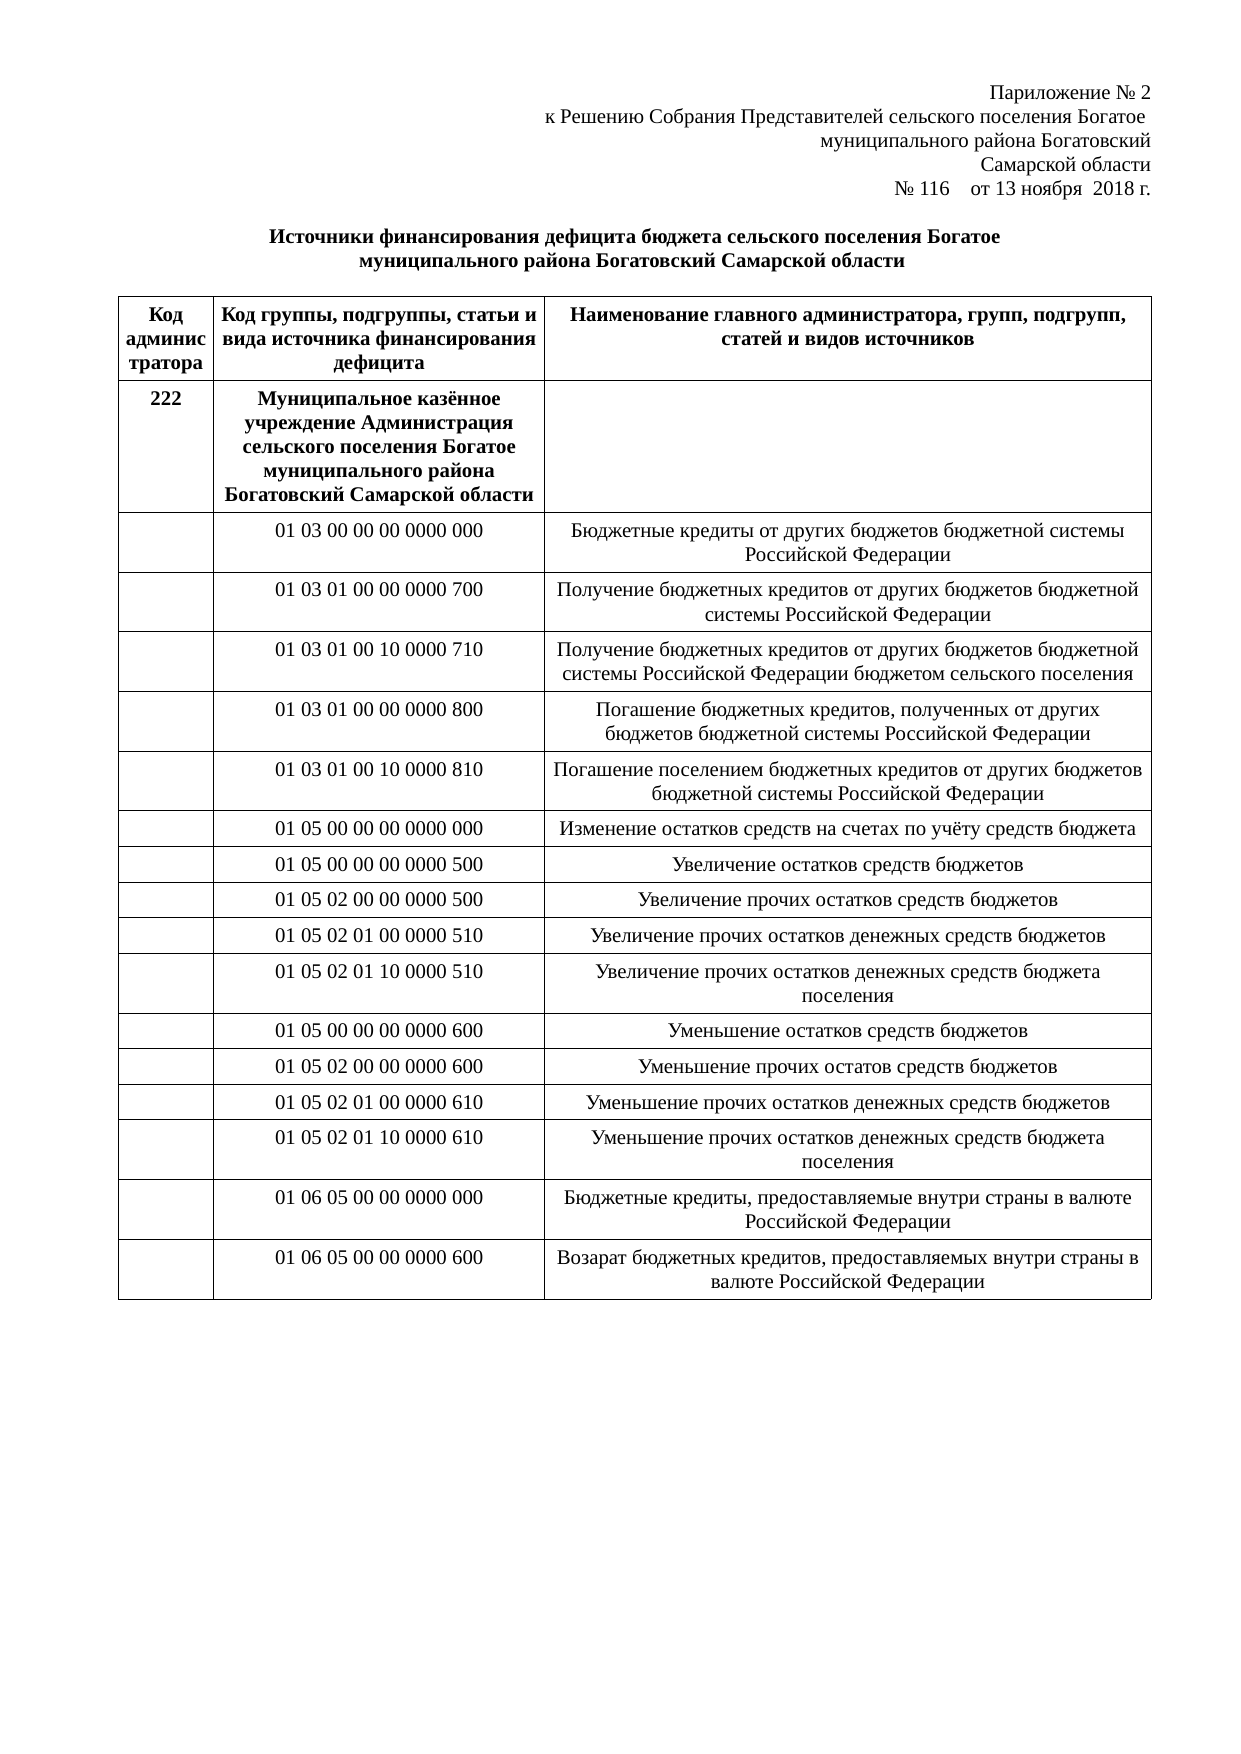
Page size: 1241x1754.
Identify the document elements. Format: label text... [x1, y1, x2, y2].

table_cell [119, 918, 213, 953]
table_cell 01 03 01 00 10 0000 810 [214, 752, 544, 810]
table_cell [119, 883, 213, 917]
table_cell [119, 513, 213, 572]
table_cell 01 05 00 00 00 0000 500 [214, 847, 544, 882]
table_cell 01 05 00 00 00 0000 000 [214, 811, 544, 846]
text № 116 от 13 ноября 2018 г. [118, 176, 1151, 200]
table_cell 01 06 05 00 00 0000 600 [214, 1240, 544, 1298]
table_cell [119, 811, 213, 846]
table_cell [119, 1240, 213, 1298]
table_cell Изменение остатков средств на счетах по учёту средств бюджета [545, 811, 1151, 846]
table_cell Погашение поселением бюджетных кредитов от других бюджетов бюджетной системы Российской Федерации [545, 752, 1151, 810]
table_cell 01 03 01 00 00 0000 700 [214, 573, 544, 631]
table_cell [119, 954, 213, 1012]
table_cell [119, 573, 213, 631]
table_cell [119, 1014, 213, 1048]
table_header Код группы, подгруппы, статьи и вида источника финансирования дефицита [214, 297, 544, 380]
table_cell Муниципальное казённое учреждение Администрация сельского поселения Богатое муниципального района Богатовский Самарской области [214, 381, 544, 512]
table_cell 01 05 02 01 10 0000 510 [214, 954, 544, 1012]
table_cell Уменьшение прочих остатков денежных средств бюджета поселения [545, 1120, 1151, 1179]
table_cell 222 [119, 381, 213, 512]
table_cell Уменьшение прочих остатов средств бюджетов [545, 1049, 1151, 1084]
table_cell 01 03 00 00 00 0000 000 [214, 513, 544, 572]
table_cell 01 06 05 00 00 0000 000 [214, 1180, 544, 1239]
text к Решению Собрания Представителей сельского поселения Богатое [118, 104, 1151, 128]
table_cell [119, 632, 213, 691]
table_cell Возарат бюджетных кредитов, предоставляемых внутри страны в валюте Российской Федерации [545, 1240, 1151, 1298]
table_cell [119, 1180, 213, 1239]
table_cell 01 05 02 00 00 0000 500 [214, 883, 544, 917]
table_cell 01 03 01 00 10 0000 710 [214, 632, 544, 691]
table_cell 01 03 01 00 00 0000 800 [214, 692, 544, 751]
text муниципального района Богатовский Самарской области [118, 248, 1151, 272]
table_cell Увеличение прочих остатков средств бюджетов [545, 883, 1151, 917]
table_cell [119, 1085, 213, 1119]
table_cell 01 05 02 01 10 0000 610 [214, 1120, 544, 1179]
table_cell 01 05 02 00 00 0000 600 [214, 1049, 544, 1084]
table_header Наименование главного администратора, групп, подгрупп, статей и видов источников [545, 297, 1151, 380]
table_cell Уменьшение остатков средств бюджетов [545, 1014, 1151, 1048]
table_cell 01 05 00 00 00 0000 600 [214, 1014, 544, 1048]
table_cell [545, 381, 1151, 512]
table_cell Уменьшение прочих остатков денежных средств бюджетов [545, 1085, 1151, 1119]
table_cell Погашение бюджетных кредитов, полученных от других бюджетов бюджетной системы Российской Федерации [545, 692, 1151, 751]
table_cell [119, 1049, 213, 1084]
table_cell Получение бюджетных кредитов от других бюджетов бюджетной системы Российской Федерации [545, 573, 1151, 631]
table_cell Бюджетные кредиты, предоставляемые внутри страны в валюте Российской Федерации [545, 1180, 1151, 1239]
table_cell Бюджетные кредиты от других бюджетов бюджетной системы Российской Федерации [545, 513, 1151, 572]
table_cell [119, 692, 213, 751]
table_cell [119, 752, 213, 810]
table_cell 01 05 02 01 00 0000 610 [214, 1085, 544, 1119]
table_header Код администратора [119, 297, 213, 380]
text Источники финансирования дефицита бюджета сельского поселения Богатое [118, 224, 1151, 248]
text Париложение № 2 [118, 80, 1151, 104]
table_cell Увеличение остатков средств бюджетов [545, 847, 1151, 882]
table_cell Получение бюджетных кредитов от других бюджетов бюджетной системы Российской Федерации бюджетом сельского поселения [545, 632, 1151, 691]
table_cell [119, 1120, 213, 1179]
text муниципального района Богатовский [118, 128, 1151, 152]
table_cell Увеличение прочих остатков денежных средств бюджетов [545, 918, 1151, 953]
table_cell [119, 847, 213, 882]
table_cell Увеличение прочих остатков денежных средств бюджета поселения [545, 954, 1151, 1012]
table_cell 01 05 02 01 00 0000 510 [214, 918, 544, 953]
text Самарской области [118, 152, 1151, 176]
